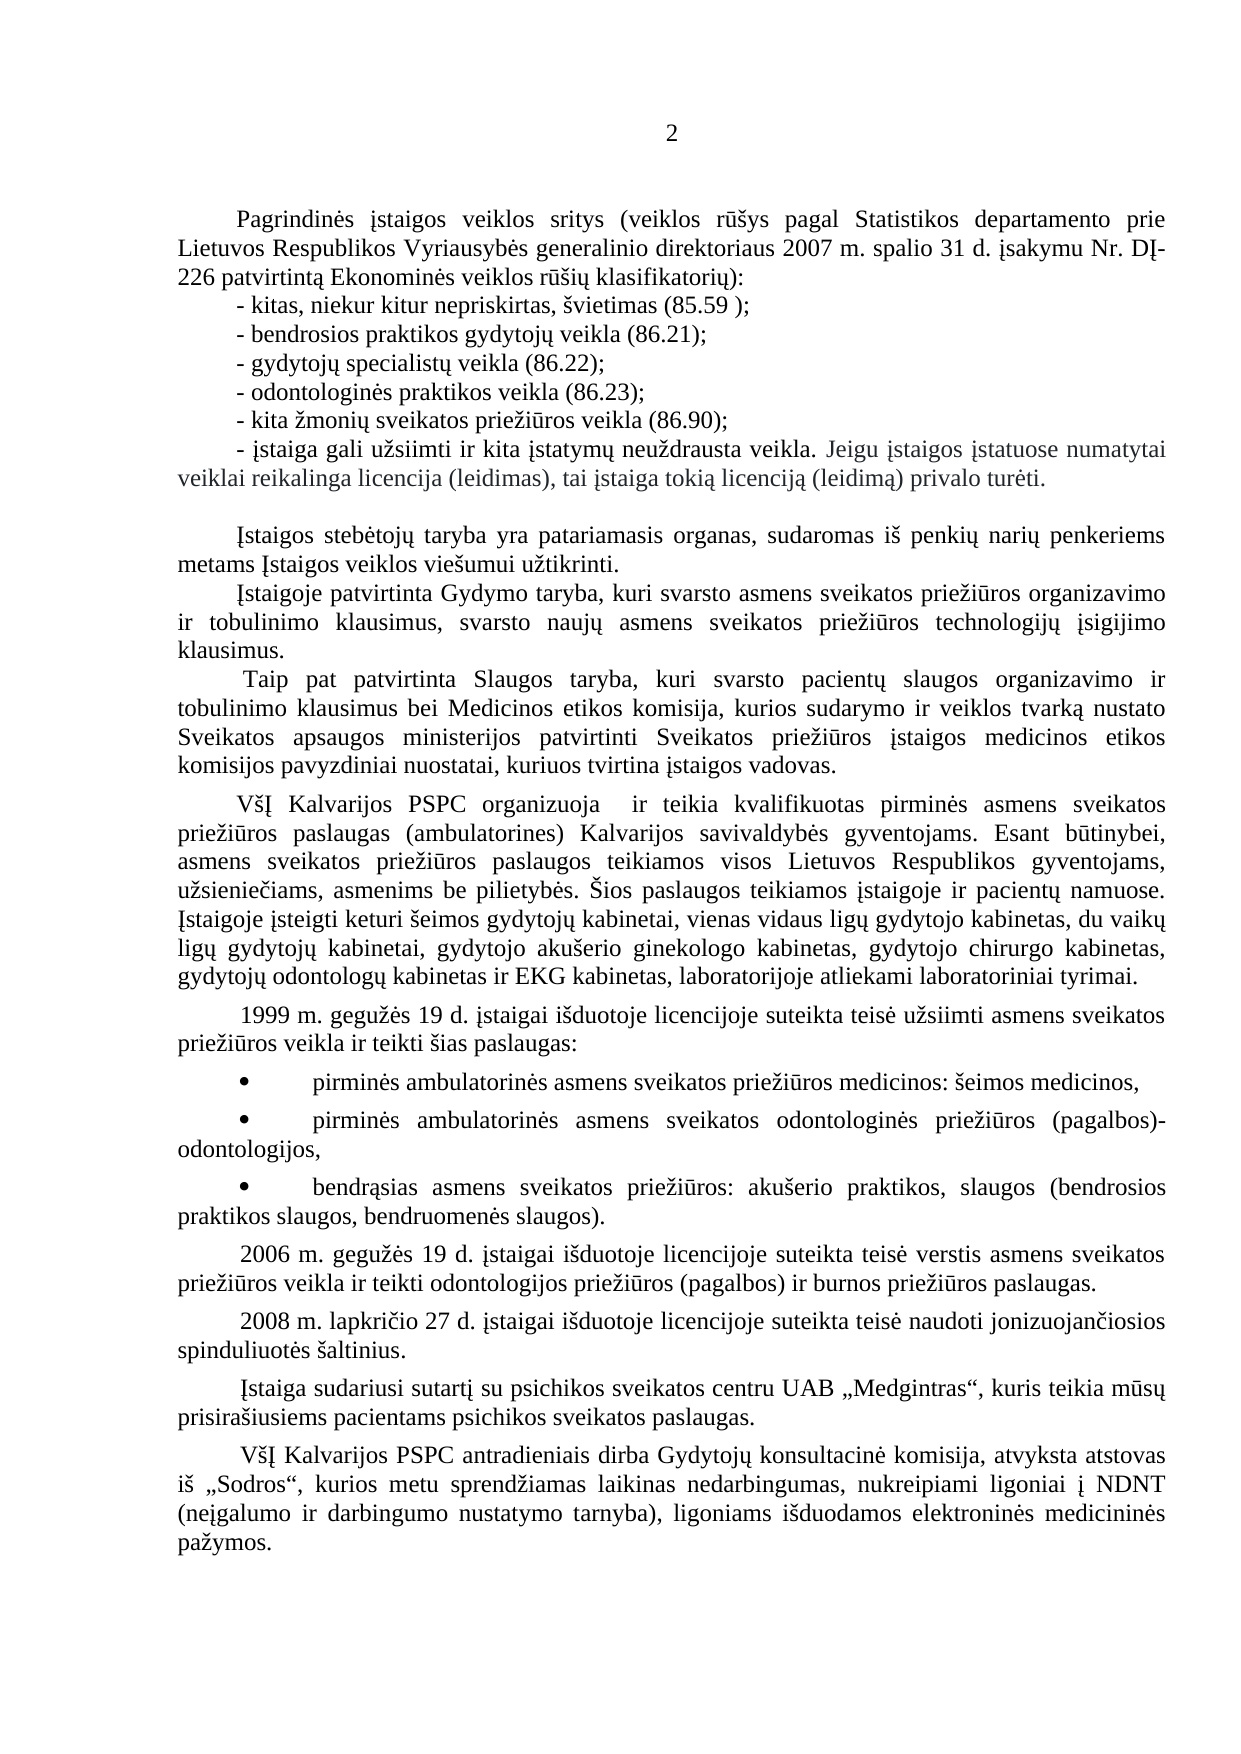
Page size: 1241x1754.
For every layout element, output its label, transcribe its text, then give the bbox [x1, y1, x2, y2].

text VšĮ Kalvarijos PSPC organizuoja ir teikia kvalifikuotas pirminės asmens sveikatos priežiūros paslaugas (ambulatorines) Kalvarijos savivaldybės gyventojams. Esant būtinybei, asmens sveikatos priežiūros paslaugos teikiamos visos Lietuvos Respublikos gyventojams, užsieniečiams, asmenims be pilietybės. Šios paslaugos teikiamos įstaigoje ir pacientų namuose. Įstaigoje įsteigti keturi šeimos gydytojų kabinetai, vienas vidaus ligų gydytojo kabinetas, du vaikų ligų gydytojų kabinetai, gydytojo akušerio ginekologo kabinetas, gydytojo chirurgo kabinetas, gydytojų odontologų kabinetas ir EKG kabinetas, laboratorijoje atliekami laboratoriniai tyrimai. [177, 789, 1167, 990]
text Įstaigos stebėtojų taryba yra patariamasis organas, sudaromas iš penkių narių penkeriems metams Įstaigos veiklos viešumui užtikrinti. [177, 521, 1167, 578]
text Įstaigoje patvirtinta Gydymo taryba, kuri svarsto asmens sveikatos priežiūros organizavimo ir tobulinimo klausimus, svarsto naujų asmens sveikatos priežiūros technologijų įsigijimo klausimus. [177, 578, 1167, 664]
text Įstaiga sudariusi sutartį su psichikos sveikatos centru UAB „Medgintras“, kuris teikia mūsų prisirašiusiems pacientams psichikos sveikatos paslaugas. [177, 1373, 1167, 1431]
text - gydytojų specialistų veikla (86.22); [177, 348, 1167, 377]
text VšĮ Kalvarijos PSPC antradieniais dirba Gydytojų konsultacinė komisija, atvyksta atstovas iš „Sodros“, kurios metu sprendžiamas laikinas nedarbingumas, nukreipiami ligoniai į NDNT (neįgalumo ir darbingumo nustatymo tarnyba), ligoniams išduodamos elektroninės medicininės pažymos. [177, 1441, 1167, 1556]
text  bendrąsias asmens sveikatos priežiūros: akušerio praktikos, slaugos (bendrosios praktikos slaugos, bendruomenės slaugos). [177, 1172, 1167, 1230]
text - kita žmonių sveikatos priežiūros veikla (86.90); [177, 406, 1167, 434]
text  pirminės ambulatorinės asmens sveikatos odontologinės priežiūros (pagalbos)- odontologijos, [177, 1105, 1167, 1163]
text 1999 m. gegužės 19 d. įstaigai išduotoje licencijoje suteikta teisė užsiimti asmens sveikatos priežiūros veikla ir teikti šias paslaugas: [177, 1000, 1167, 1057]
text Pagrindinės įstaigos veiklos sritys (veiklos rūšys pagal Statistikos departamento prie Lietuvos Respublikos Vyriausybės generalinio direktoriaus 2007 m. spalio 31 d. įsakymu Nr. DĮ-226 patvirtintą Ekonominės veiklos rūšių klasifikatorių): [177, 204, 1167, 291]
text - kitas, niekur kitur nepriskirtas, švietimas (85.59 ); [177, 291, 1167, 319]
text - odontologinės praktikos veikla (86.23); [177, 377, 1167, 406]
text 2008 m. lapkričio 27 d. įstaigai išduotoje licencijoje suteikta teisė naudoti jonizuojančiosios spinduliuotės šaltinius. [177, 1306, 1167, 1364]
text  pirminės ambulatorinės asmens sveikatos priežiūros medicinos: šeimos medicinos, [177, 1067, 1167, 1096]
text - įstaiga gali užsiimti ir kita įstatymų neuždrausta veikla. Jeigu įstaigos įstatuose numatytai veiklai reikalinga licencija (leidimas), tai įstaiga tokią licenciją (leidimą) privalo turėti. [177, 434, 1167, 492]
text - bendrosios praktikos gydytojų veikla (86.21); [177, 319, 1167, 348]
text Taip pat patvirtinta Slaugos taryba, kuri svarsto pacientų slaugos organizavimo ir tobulinimo klausimus bei Medicinos etikos komisija, kurios sudarymo ir veiklos tvarką nustato Sveikatos apsaugos ministerijos patvirtinti Sveikatos priežiūros įstaigos medicinos etikos komisijos pavyzdiniai nuostatai, kuriuos tvirtina įstaigos vadovas. [177, 664, 1167, 779]
text 2006 m. gegužės 19 d. įstaigai išduotoje licencijoje suteikta teisė verstis asmens sveikatos priežiūros veikla ir teikti odontologijos priežiūros (pagalbos) ir burnos priežiūros paslaugas. [177, 1239, 1167, 1297]
